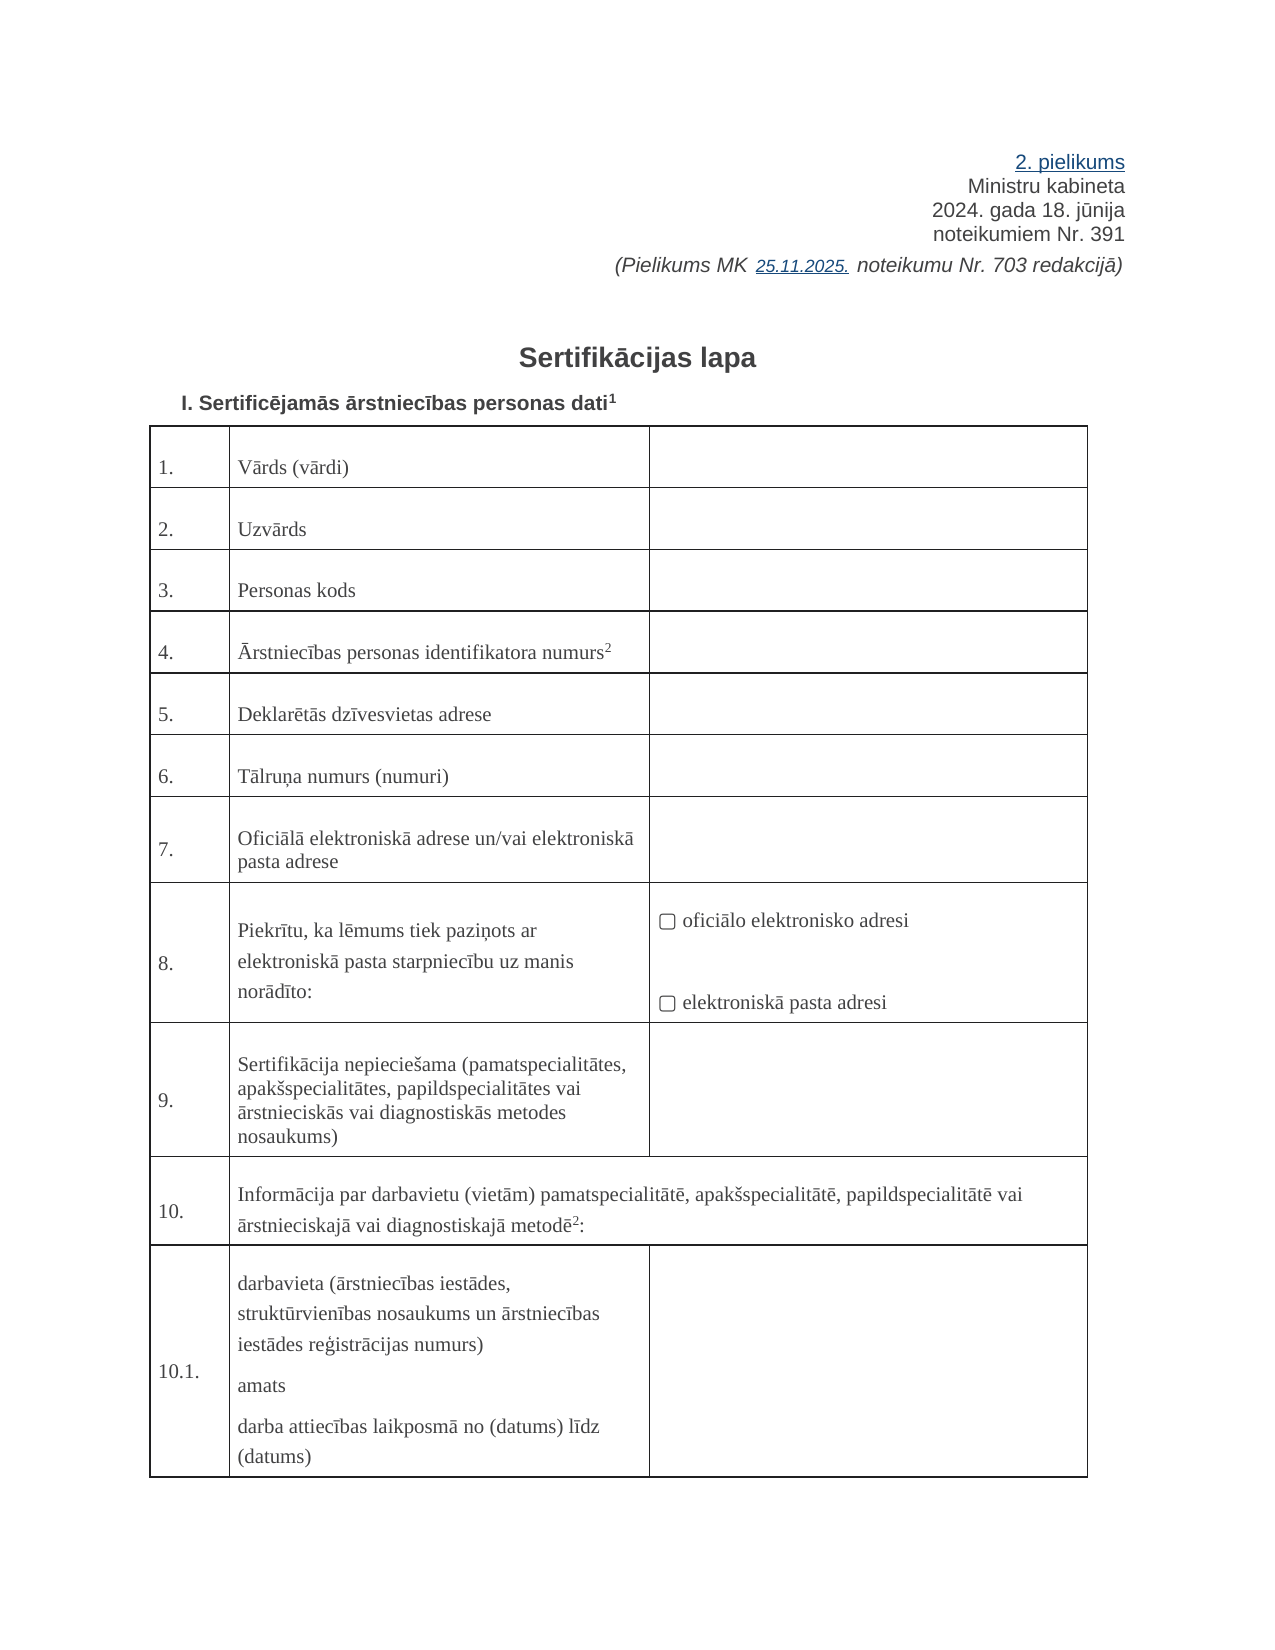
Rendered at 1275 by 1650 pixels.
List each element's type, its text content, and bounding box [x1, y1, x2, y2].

table_cell Personas kods [230, 550, 649, 610]
table_cell Ārstniecības personas identifikatora numurs2 [230, 612, 649, 672]
table_header [650, 427, 1087, 487]
table_cell [650, 1023, 1087, 1156]
table_header 1. [151, 427, 229, 487]
table_cell 3. [151, 550, 229, 610]
text I. Sertificējamās ārstniecības personas dati1 [150, 384, 1125, 414]
table_cell [650, 735, 1087, 796]
table_cell [650, 674, 1087, 734]
table_cell Sertifikācija nepieciešama (pamatspecialitātes, apakšspecialitātes, papildspecialitātes vai ārstnieciskās vai diagnostiskās metodes nosaukums) [230, 1023, 649, 1156]
text 2. pielikums Ministru kabineta 2024. gada 18. jūnija noteikumiem Nr. 391 [150, 150, 1125, 246]
table_cell 6. [151, 735, 229, 796]
table_cell Tālruņa numurs (numuri) [230, 735, 649, 796]
table_cell Informācija par darbavietu (vietām) pamatspecialitātē, apakšspecialitātē, papildspecialitātē vai ārstnieciskajā vai diagnostiskajā metodē2: [230, 1157, 1087, 1244]
table_cell Uzvārds [230, 488, 649, 548]
table_cell 8. [151, 883, 229, 1022]
table_cell Piekrītu, ka lēmums tiek paziņots ar elektroniskā pasta starpniecību uz manis norādīto: [230, 883, 649, 1022]
table_cell 7. [151, 797, 229, 881]
table_header Vārds (vārdi) [230, 427, 649, 487]
table_cell [650, 797, 1087, 881]
table_cell darbavieta (ārstniecības iestādes, struktūrvienības nosaukums un ārstniecības iestādes reģistrācijas numurs) amats darba attiecības laikposmā no (datums) līdz (datums) [230, 1246, 649, 1476]
table_cell Oficiālā elektroniskā adrese un/vai elektroniskā pasta adrese [230, 797, 649, 881]
table_cell 10.1. [151, 1246, 229, 1476]
table_cell 4. [151, 612, 229, 672]
table_cell [650, 550, 1087, 610]
table_cell 2. [151, 488, 229, 548]
table_cell [650, 488, 1087, 548]
table_cell [650, 612, 1087, 672]
table_cell 5. [151, 674, 229, 734]
text (Pielikums MK 25.11.2025. noteikumu Nr. 703 redakcijā) [150, 251, 1125, 276]
text Sertifikācijas lapa [150, 341, 1125, 373]
table_cell Deklarētās dzīvesvietas adrese [230, 674, 649, 734]
table_cell [650, 1246, 1087, 1476]
table_cell 9. [151, 1023, 229, 1156]
table_cell 10. [151, 1157, 229, 1244]
table_cell ▢ oficiālo elektronisko adresi ▢ elektroniskā pasta adresi [650, 883, 1087, 1022]
